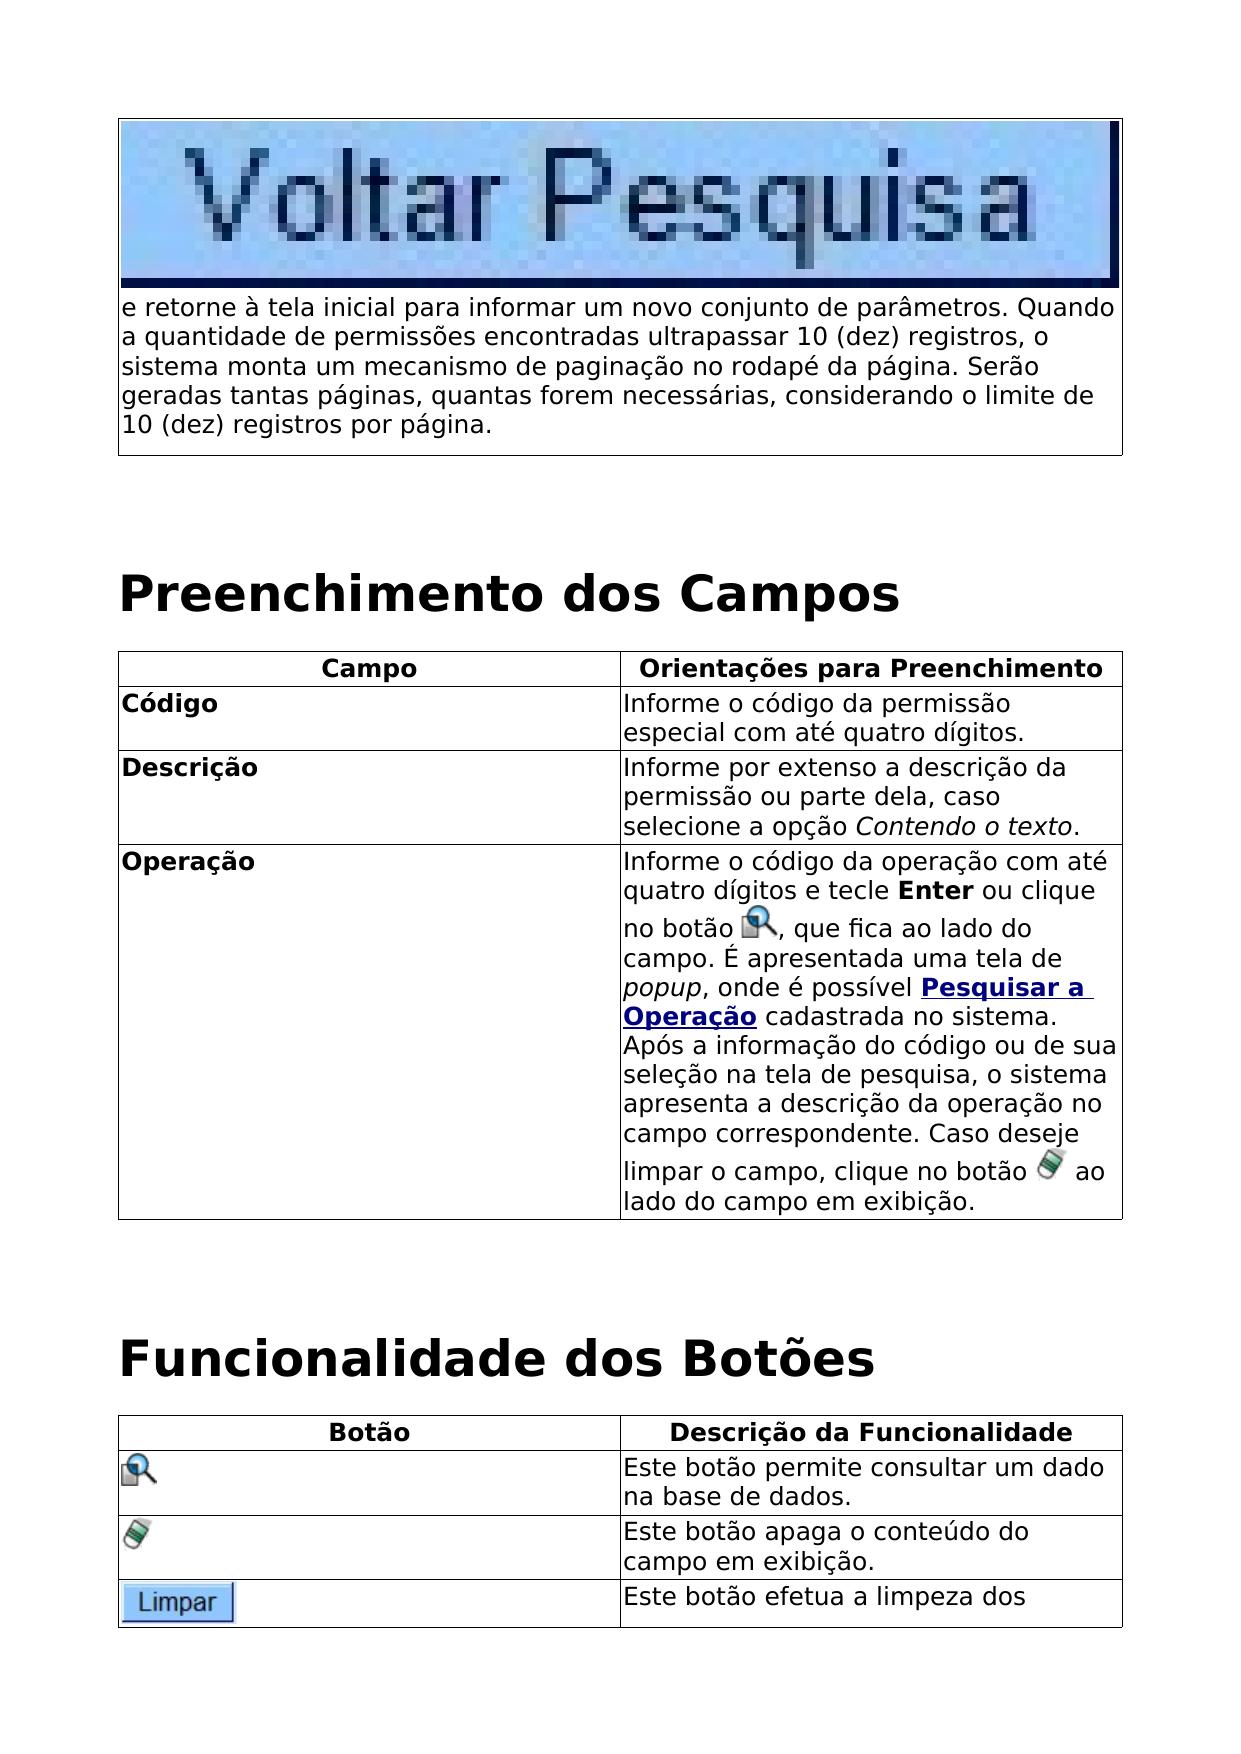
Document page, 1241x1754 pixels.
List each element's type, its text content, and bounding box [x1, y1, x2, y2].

table_cell Este botão apaga o conteúdo do campo em exibição. [621, 1516, 1122, 1579]
table_cell Informe o código da operação com até quatro dígitos e tecle Enter ou clique no botão , que fica ao lado do campo. É apresentada uma tela de popup, onde é possível Pesquisar a Operação cadastrada no sistema. Após a informação do código ou de sua seleção na tela de pesquisa, o sistema apresenta a descrição da operação no campo correspondente. Caso deseje limpar o campo, clique no botão ao lado do campo em exibição. [621, 845, 1122, 1219]
picture [741, 905, 778, 938]
table_header e retorne à tela inicial para informar um novo conjunto de parâmetros. Quando a quantidade de permissões encontradas ultrapassar 10 (dez) registros, o sistema monta um mecanismo de paginação no rodapé da página. Serão geradas tantas páginas, quantas forem necessárias, considerando o limite de 10 (dez) registros por página. [119, 119, 1122, 455]
table_header Descrição da Funcionalidade [621, 1416, 1122, 1450]
table_cell Operação [119, 845, 620, 1219]
subtitle Funcionalidade dos Botões [118, 1329, 1122, 1388]
picture [121, 1517, 153, 1551]
picture [121, 1453, 157, 1486]
subtitle Preenchimento dos Campos [118, 565, 1122, 624]
picture [121, 121, 1120, 288]
picture [1035, 1148, 1067, 1181]
table_cell [119, 1516, 620, 1579]
picture [121, 1581, 237, 1624]
table_cell Este botão permite consultar um dado na base de dados. [621, 1451, 1122, 1514]
table_cell Informe o código da permissão especial com até quatro dígitos. [621, 687, 1122, 750]
table_cell [119, 1451, 620, 1514]
table_cell [119, 1580, 620, 1627]
table_cell Informe por extenso a descrição da permissão ou parte dela, caso selecione a opção Contendo o texto. [621, 751, 1122, 844]
table_header Botão [119, 1416, 620, 1450]
table_header Orientações para Preenchimento [621, 652, 1122, 686]
table_header Campo [119, 652, 620, 686]
table_cell Código [119, 687, 620, 750]
table_cell Este botão efetua a limpeza dos [621, 1580, 1122, 1627]
table_cell Descrição [119, 751, 620, 844]
